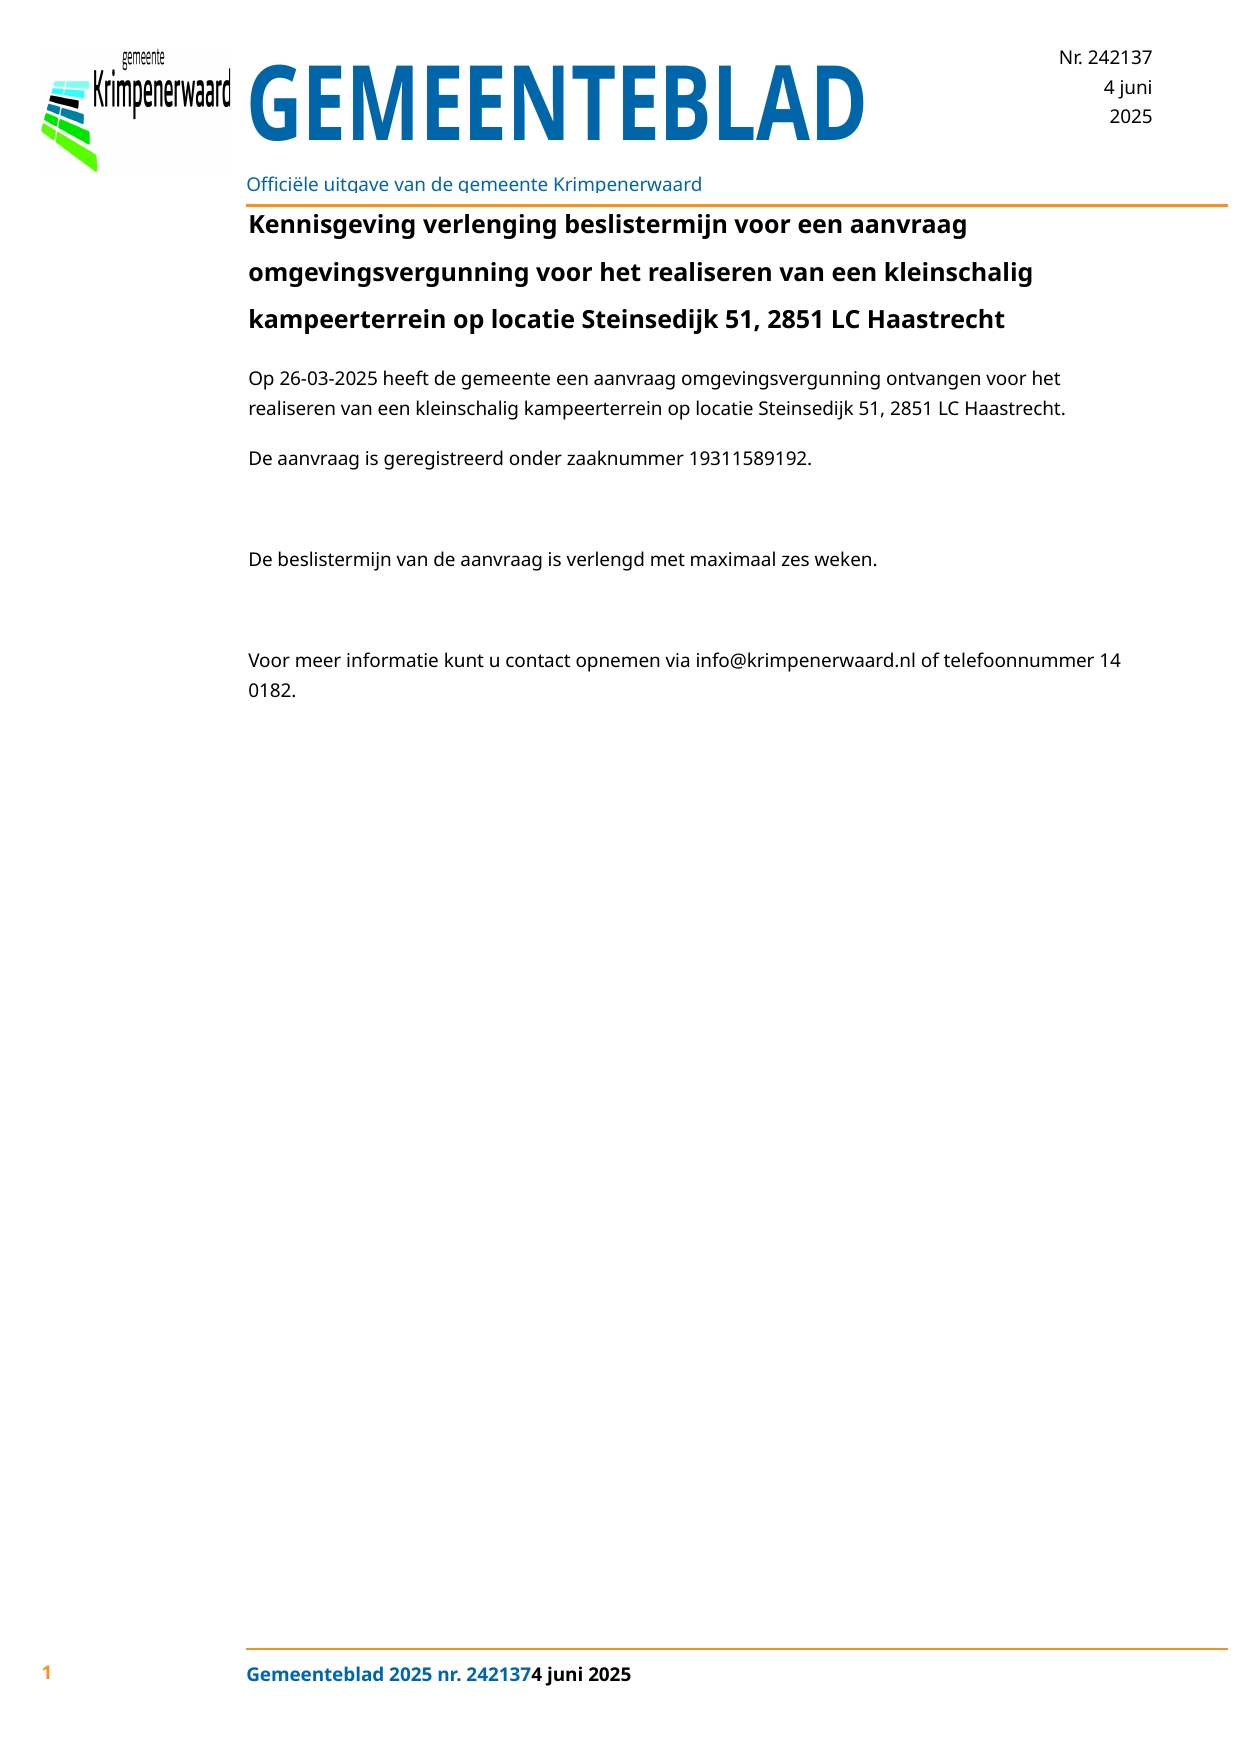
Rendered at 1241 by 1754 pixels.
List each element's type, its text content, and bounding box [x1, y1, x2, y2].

text Op 26-03-2025 heeft de gemeente een aanvraag omgevingsvergunning ontvangen voor het realiseren van een kleinschalig kampeerterrein op locatie Steinsedijk 51, 2851 LC Haastrecht. [248, 366, 1152, 421]
picture [41, 47, 231, 172]
text De beslistermijn van de aanvraag is verlengd met maximaal zes weken. [248, 546, 1152, 572]
text Kennisgeving verlenging beslistermijn voor een aanvraag omgevingsvergunning voor het realiseren van een kleinschalig kampeerterrein op locatie Steinsedijk 51, 2851 LC Haastrecht [248, 207, 1152, 336]
text De aanvraag is geregistreerd onder zaaknummer 19311589192. [248, 446, 1152, 471]
text Voor meer informatie kunt u contact opnemen via info@krimpenerwaard.nl of telefoonnummer 14 0182. [248, 647, 1152, 702]
